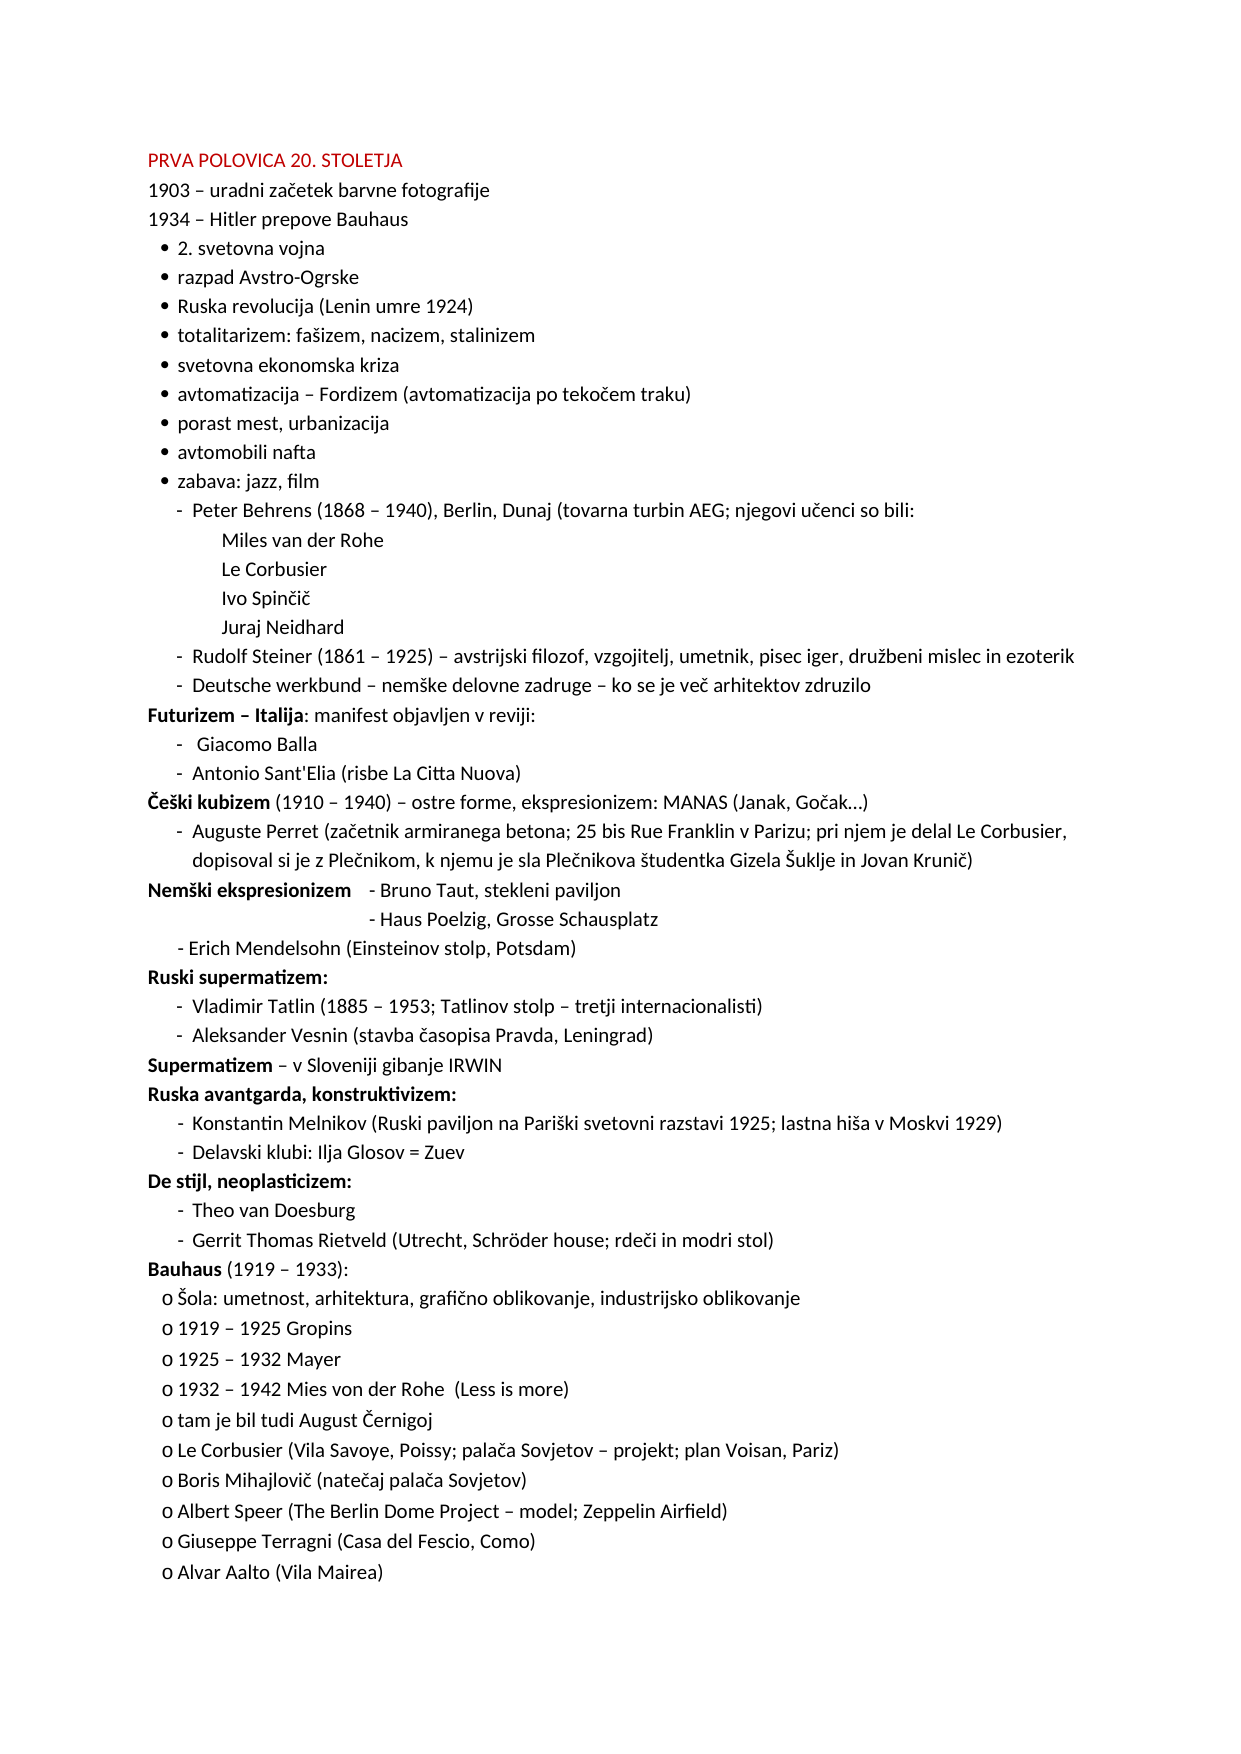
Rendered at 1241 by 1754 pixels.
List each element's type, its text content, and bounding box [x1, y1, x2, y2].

list Aleksander Vesnin (stavba časopisa Pravda, Leningrad) [176, 1023, 1093, 1048]
list Konstantin Melnikov (Ruski paviljon na Pariški svetovni razstavi 1925; lastna hiša v Moskvi 1929) [177, 1110, 1093, 1136]
text Supermatizem – v Sloveniji gibanje IRWIN [148, 1052, 1093, 1077]
text Ruska avantgarda, konstruktivizem: [148, 1081, 1093, 1106]
text Ivo Spinčič [221, 585, 1093, 611]
list Alvar Aalto (Vila Mairea) [161, 1559, 1093, 1585]
list Rudolf Steiner (1861 – 1925) – avstrijski filozof, vzgojitelj, umetnik, pisec iger, družbeni mislec in ezoterik [176, 643, 1093, 669]
list 1932 – 1942 Mies von der Rohe (Less is more) [161, 1376, 1093, 1403]
list 2. svetovna vojna [161, 235, 1093, 261]
text Le Corbusier [221, 556, 1093, 581]
text Futurizem – Italija: manifest objavljen v reviji: [148, 702, 1093, 727]
list Vladimir Tatlin (1885 – 1953; Tatlinov stolp – tretji internacionalisti) [176, 993, 1093, 1019]
list Boris Mihajlovič (natečaj palača Sovjetov) [161, 1468, 1093, 1494]
text - Haus Poelzig, Grosse Schausplatz [296, 906, 1093, 931]
list Giacomo Balla [176, 731, 1093, 756]
list tam je bil tudi August Černigoj [161, 1407, 1093, 1433]
list Gerrit Thomas Rietveld (Utrecht, Schröder house; rdeči in modri stol) [177, 1227, 1093, 1252]
list razpad Avstro-Ogrske [161, 264, 1093, 290]
list Theo van Doesburg [177, 1198, 1093, 1223]
text 1903 – uradni začetek barvne fotografije [148, 177, 1093, 202]
text 1934 – Hitler prepove Bauhaus [148, 206, 1093, 231]
list zabava: jazz, film [161, 468, 1093, 494]
text - Erich Mendelsohn (Einsteinov stolp, Potsdam) [177, 935, 1093, 961]
list avtomobili nafta [161, 439, 1093, 465]
list Šola: umetnost, arhitektura, grafično oblikovanje, industrijsko oblikovanje [161, 1285, 1093, 1312]
list Antonio Sant'Elia (risbe La Citta Nuova) [176, 760, 1093, 786]
list Deutsche werkbund – nemške delovne zadruge – ko se je več arhitektov zdruzilo [176, 673, 1093, 698]
list Delavski klubi: Ilja Glosov = Zuev [177, 1139, 1093, 1165]
list Giuseppe Terragni (Casa del Fescio, Como) [161, 1528, 1093, 1555]
list totalitarizem: fašizem, nacizem, stalinizem [161, 323, 1093, 348]
list avtomatizacija – Fordizem (avtomatizacija po tekočem traku) [161, 381, 1093, 406]
list Ruska revolucija (Lenin umre 1924) [161, 293, 1093, 319]
text De stijl, neoplasticizem: [148, 1168, 1093, 1194]
text Bauhaus (1919 – 1933): [148, 1256, 1093, 1281]
text Miles van der Rohe [221, 527, 1093, 552]
list 1919 – 1925 Gropins [161, 1316, 1093, 1342]
text PRVA POLOVICA 20. STOLETJA [148, 148, 1093, 173]
text Nemški ekspresionizem - Bruno Taut, stekleni paviljon [148, 877, 1093, 902]
text Ruski supermatizem: [148, 964, 1093, 990]
list Le Corbusier (Vila Savoye, Poissy; palača Sovjetov – projekt; plan Voisan, Pariz) [161, 1437, 1093, 1464]
list Auguste Perret (začetnik armiranega betona; 25 bis Rue Franklin v Parizu; pri njem je delal Le Corbusier, dopisoval si je z Plečnikom, k njemu je sla Plečnikova študentka Gizela Šuklje in Jovan Krunič) [176, 818, 1093, 873]
text Juraj Neidhard [221, 614, 1093, 640]
list Albert Speer (The Berlin Dome Project – model; Zeppelin Airfield) [161, 1498, 1093, 1524]
text Češki kubizem (1910 – 1940) – ostre forme, ekspresionizem: MANAS (Janak, Gočak…) [148, 789, 1093, 815]
list 1925 – 1932 Mayer [161, 1346, 1093, 1372]
list Peter Behrens (1868 – 1940), Berlin, Dunaj (tovarna turbin AEG; njegovi učenci so bili: [176, 498, 1093, 523]
list svetovna ekonomska kriza [161, 352, 1093, 377]
list porast mest, urbanizacija [161, 410, 1093, 436]
